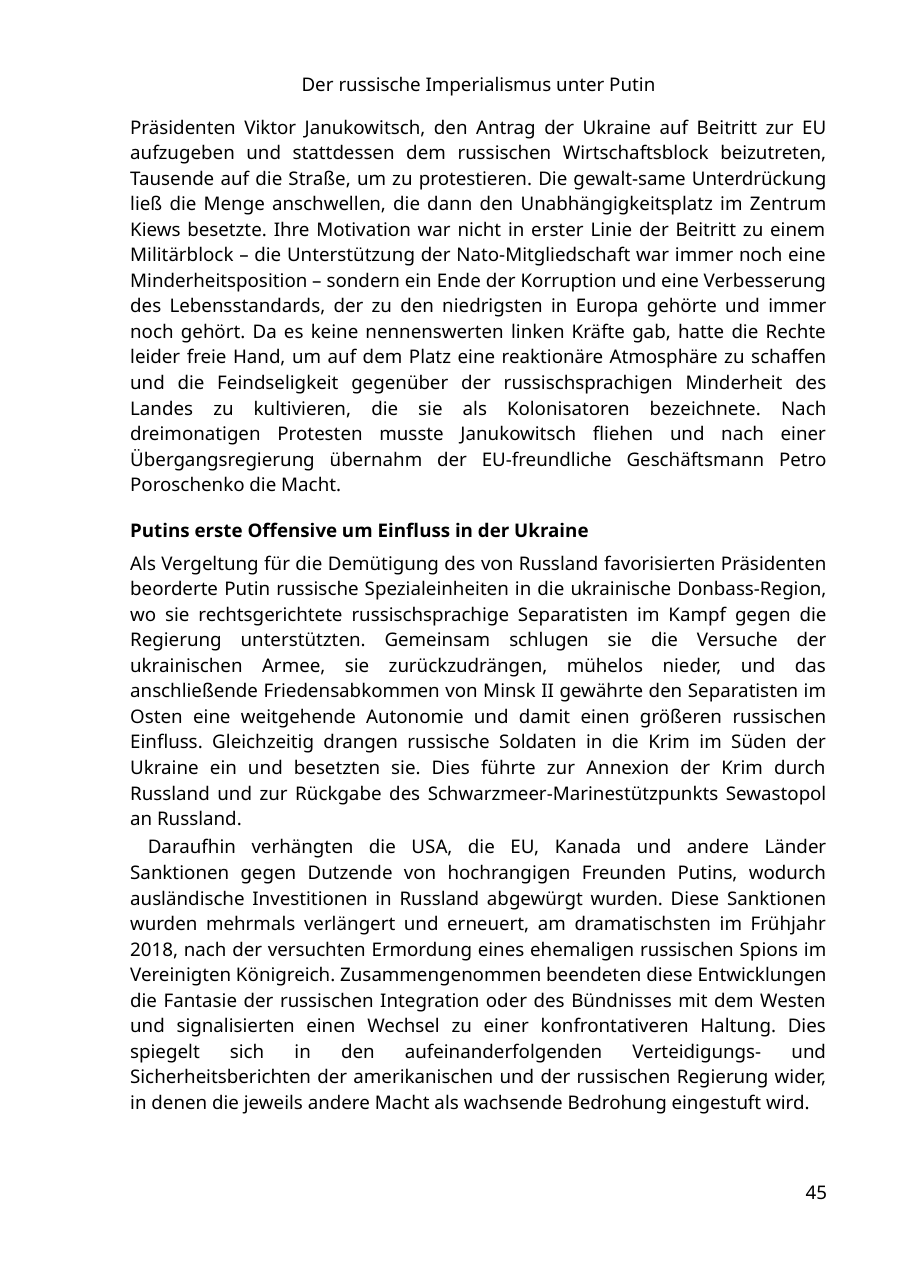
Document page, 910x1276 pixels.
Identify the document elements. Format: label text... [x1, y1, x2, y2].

text Präsidenten Viktor Janukowitsch, den Antrag der Ukraine auf Beitritt zur EU aufzugeben und stattdessen dem russischen Wirtschaftsblock beizutreten, Tausende auf die Straße, um zu protestieren. Die gewalt-same Unterdrückung ließ die Menge anschwellen, die dann den Unabhängigkeitsplatz im Zentrum Kiews besetzte. Ihre Motivation war nicht in erster Linie der Beitritt zu einem Militärblock – die Unterstützung der Nato-Mitgliedschaft war immer noch eine Minderheitsposition – sondern ein Ende der Korruption und eine Verbesserung des Lebensstandards, der zu den niedrigsten in Europa gehörte und immer noch gehört. Da es keine nennenswerten linken Kräfte gab, hatte die Rechte leider freie Hand, um auf dem Platz eine reaktionäre Atmosphäre zu schaffen und die Feindseligkeit gegenüber der russischsprachigen Minderheit des Landes zu kultivieren, die sie als Kolonisatoren bezeichnete. Nach dreimonatigen Protesten musste Janukowitsch fliehen und nach einer Übergangsregierung übernahm der EU-freundliche Geschäftsmann Petro Poroschenko die Macht. [130, 114, 827, 497]
text Als Vergeltung für die Demütigung des von Russland favorisierten Präsidenten beorderte Putin russische Spezialeinheiten in die ukrainische Donbass-Region, wo sie rechtsgerichtete russischsprachige Separatisten im Kampf gegen die Regierung unterstützten. Gemeinsam schlugen sie die Versuche der ukrainischen Armee, sie zurückzudrängen, mühelos nieder, und das anschließende Friedensabkommen von Minsk II gewährte den Separatisten im Osten eine weitgehende Autonomie und damit einen größeren russischen Einfluss. Gleichzeitig drangen russische Soldaten in die Krim im Süden der Ukraine ein und besetzten sie. Dies führte zur Annexion der Krim durch Russland und zur Rückgabe des Schwarzmeer-Marinestützpunkts Sewastopol an Russland. [130, 550, 827, 831]
text Daraufhin verhängten die USA, die EU, Kanada und andere Länder Sanktionen gegen Dutzende von hochrangigen Freunden Putins, wodurch ausländische Investitionen in Russland abgewürgt wurden. Diese Sanktionen wurden mehrmals verlängert und erneuert, am dramatischsten im Frühjahr 2018, nach der versuchten Ermordung eines ehemaligen russischen Spions im Vereinigten Königreich. Zusammengenommen beendeten diese Entwicklungen die Fantasie der russischen Integration oder des Bündnisses mit dem Westen und signalisierten einen Wechsel zu einer konfrontativeren Haltung. Dies spiegelt sich in den aufeinanderfolgenden Verteidigungs- und Sicherheitsberichten der amerikanischen und der russischen Regierung wider, in denen die jeweils andere Macht als wachsende Bedrohung eingestuft wird. [130, 834, 827, 1114]
text Putins erste Offensive um Einfluss in der Ukraine [130, 517, 827, 543]
